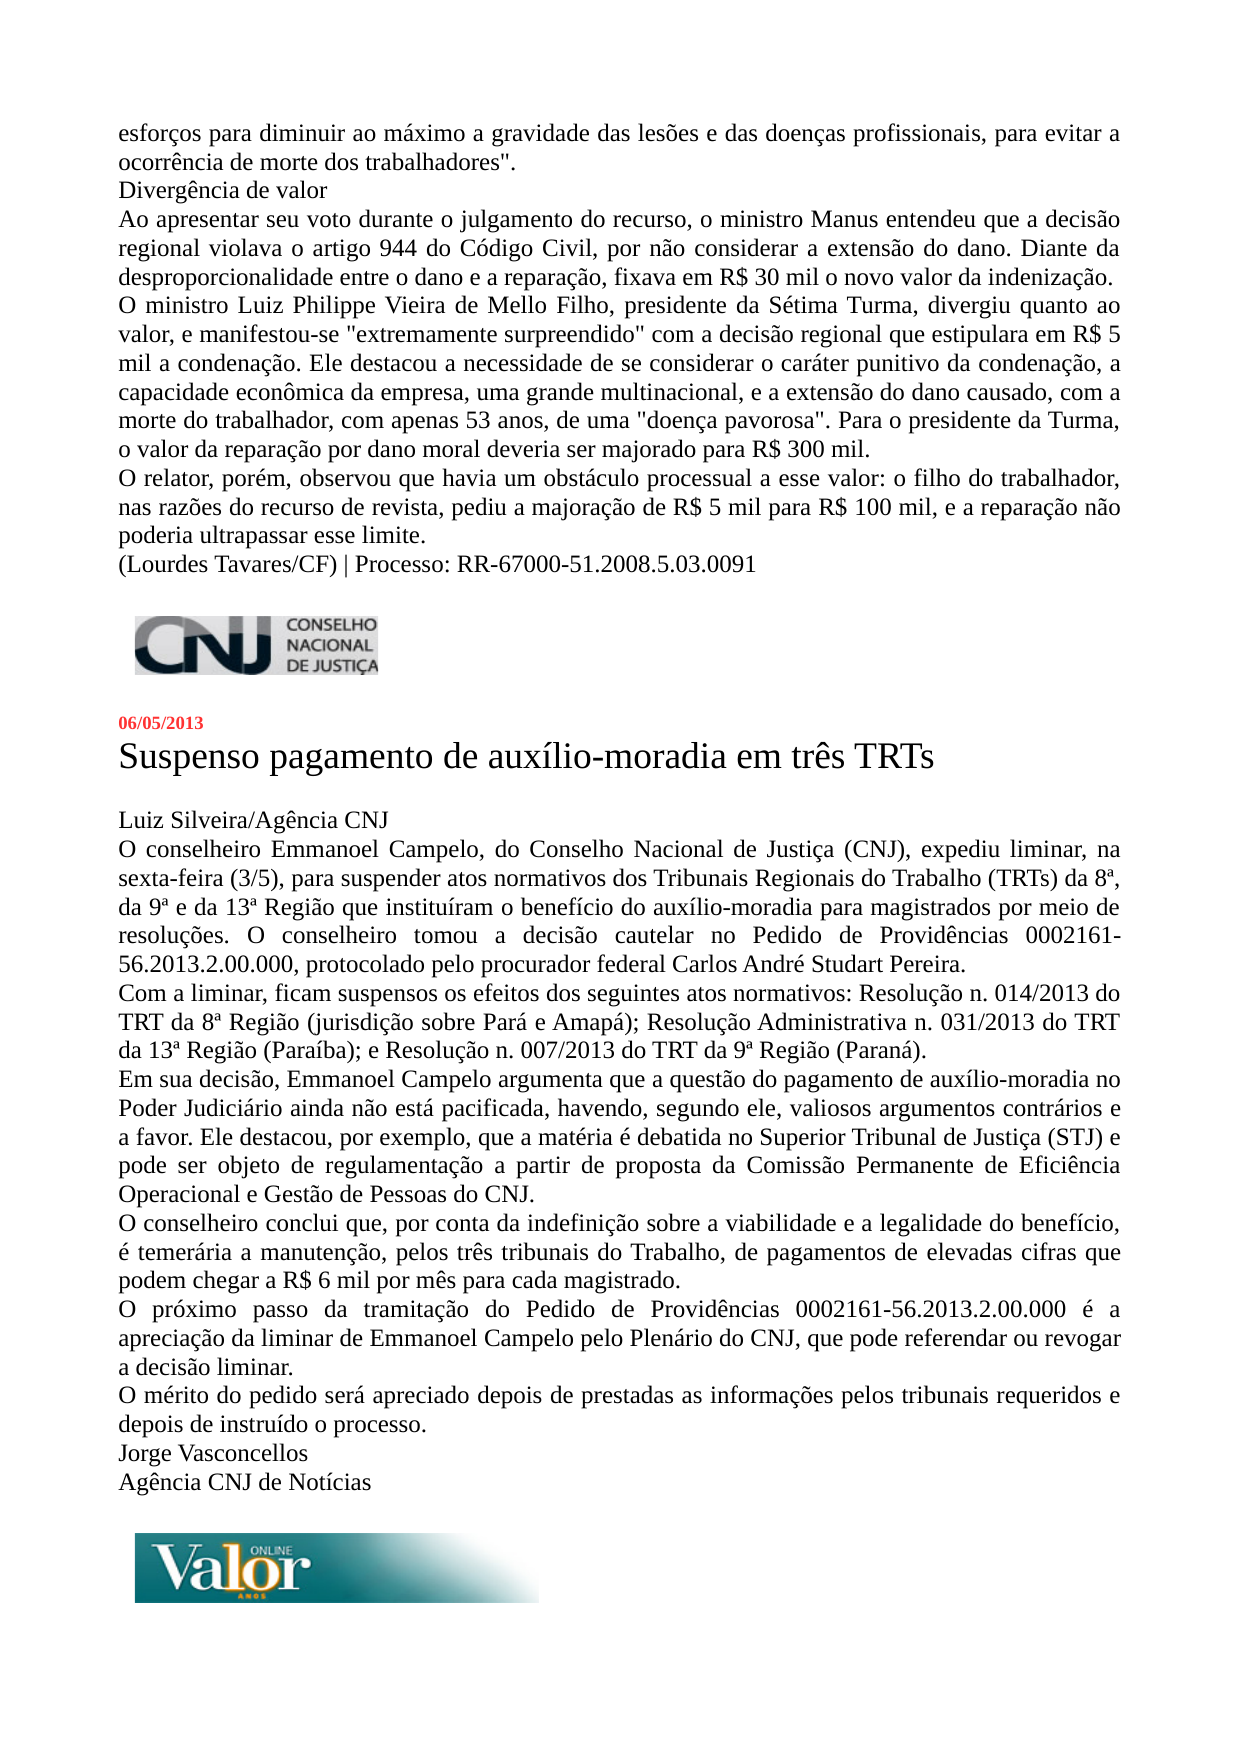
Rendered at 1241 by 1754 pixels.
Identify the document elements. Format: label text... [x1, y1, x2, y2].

text Em sua decisão, Emmanoel Campelo argumenta que a questão do pagamento de auxílio-moradia no Poder Judiciário ainda não está pacificada, havendo, segundo ele, valiosos argumentos contrários e a favor. Ele destacou, por exemplo, que a matéria é debatida no Superior Tribunal de Justiça (STJ) e pode ser objeto de regulamentação a partir de proposta da Comissão Permanente de Eficiência Operacional e Gestão de Pessoas do CNJ. [118, 1064, 1122, 1208]
text Ao apresentar seu voto durante o julgamento do recurso, o ministro Manus entendeu que a decisão regional violava o artigo 944 do Código Civil, por não considerar a extensão do dano. Diante da desproporcionalidade entre o dano e a reparação, fixava em R$ 30 mil o novo valor da indenização. [118, 204, 1122, 291]
text Com a liminar, ficam suspensos os efeitos dos seguintes atos normativos: Resolução n. 014/2013 do TRT da 8ª Região (jurisdição sobre Pará e Amapá); Resolução Administrativa n. 031/2013 do TRT da 13ª Região (Paraíba); e Resolução n. 007/2013 do TRT da 9ª Região (Paraná). [118, 978, 1122, 1064]
text O próximo passo da tramitação do Pedido de Providências 0002161-56.2013.2.00.000 é a apreciação da liminar de Emmanoel Campelo pelo Plenário do CNJ, que pode referendar ou revogar a decisão liminar. [118, 1294, 1122, 1381]
text 06/05/2013 [118, 712, 1122, 734]
text O relator, porém, observou que havia um obstáculo processual a esse valor: o filho do trabalhador, nas razões do recurso de revista, pediu a majoração de R$ 5 mil para R$ 100 mil, e a reparação não poderia ultrapassar esse limite. [118, 463, 1122, 549]
text Divergência de valor [118, 176, 1122, 204]
text Suspenso pagamento de auxílio-moradia em três TRTs [118, 734, 1122, 777]
text O mérito do pedido será apreciado depois de prestadas as informações pelos tribunais requeridos e depois de instruído o processo. [118, 1381, 1122, 1438]
text O conselheiro Emmanoel Campelo, do Conselho Nacional de Justiça (CNJ), expediu liminar, na sexta-feira (3/5), para suspender atos normativos dos Tribunais Regionais do Trabalho (TRTs) da 8ª, da 9ª e da 13ª Região que instituíram o benefício do auxílio-moradia para magistrados por meio de resoluções. O conselheiro tomou a decisão cautelar no Pedido de Providências 0002161-56.2013.2.00.000, protocolado pelo procurador federal Carlos André Studart Pereira. [118, 834, 1122, 978]
text esforços para diminuir ao máximo a gravidade das lesões e das doenças profissionais, para evitar a ocorrência de morte dos trabalhadores". [118, 118, 1122, 176]
text Agência CNJ de Notícias [118, 1467, 1122, 1496]
text Luiz Silveira/Agência CNJ [118, 806, 1122, 834]
picture [134, 616, 379, 675]
text O conselheiro conclui que, por conta da indefinição sobre a viabilidade e a legalidade do benefício, é temerária a manutenção, pelos três tribunais do Trabalho, de pagamentos de elevadas cifras que podem chegar a R$ 6 mil por mês para cada magistrado. [118, 1208, 1122, 1294]
text (Lourdes Tavares/CF) | Processo: RR-67000-51.2008.5.03.0091 [118, 549, 1122, 578]
text Jorge Vasconcellos [118, 1438, 1122, 1467]
text O ministro Luiz Philippe Vieira de Mello Filho, presidente da Sétima Turma, divergiu quanto ao valor, e manifestou-se "extremamente surpreendido" com a decisão regional que estipulara em R$ 5 mil a condenação. Ele destacou a necessidade de se considerar o caráter punitivo da condenação, a capacidade econômica da empresa, uma grande multinacional, e a extensão do dano causado, com a morte do trabalhador, com apenas 53 anos, de uma "doença pavorosa". Para o presidente da Turma, o valor da reparação por dano moral deveria ser majorado para R$ 300 mil. [118, 291, 1122, 463]
picture [134, 1533, 539, 1603]
